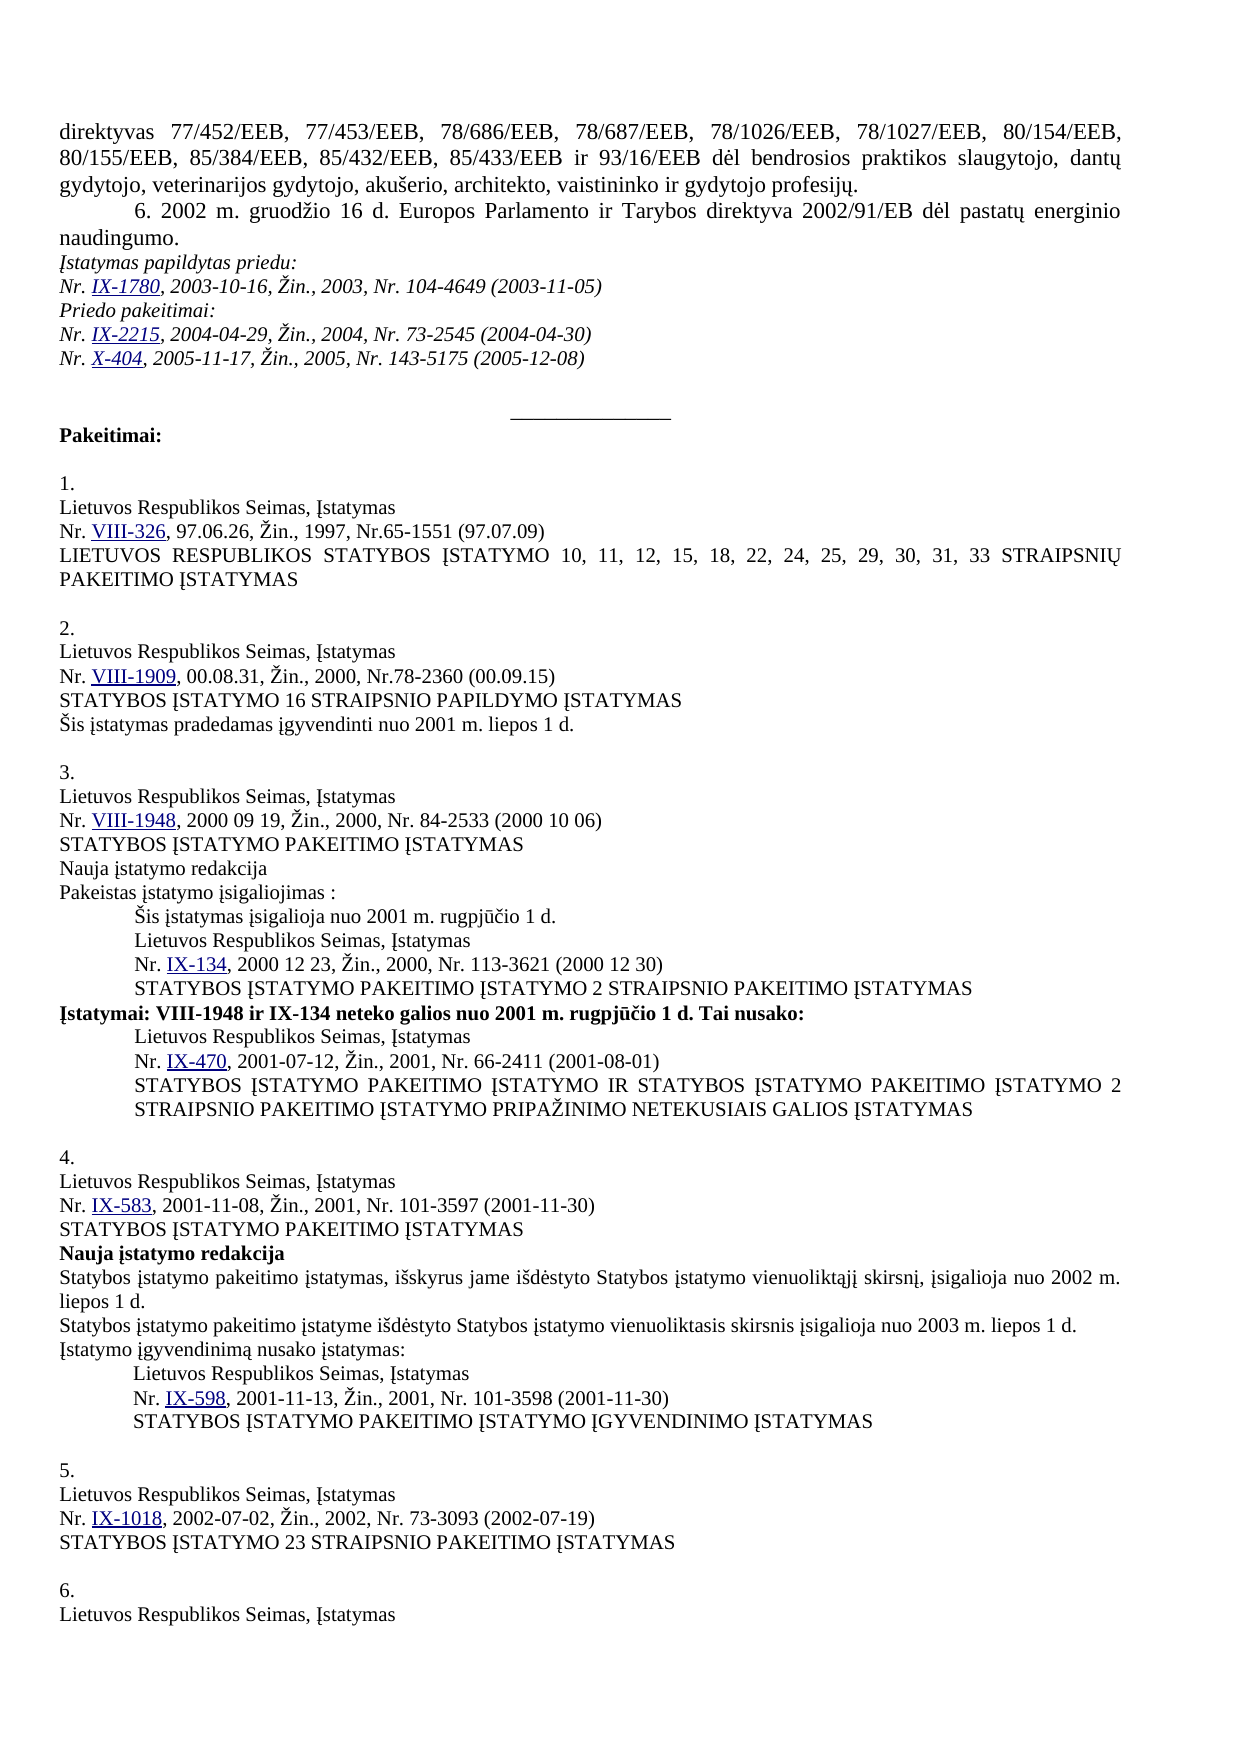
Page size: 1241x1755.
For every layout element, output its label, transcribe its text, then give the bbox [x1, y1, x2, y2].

text Lietuvos Respublikos Seimas, Įstatymas [59, 784, 1122, 808]
text STATYBOS ĮSTATYMO PAKEITIMO ĮSTATYMO 2 STRAIPSNIO PAKEITIMO ĮSTATYMAS [59, 976, 1122, 1000]
text STATYBOS ĮSTATYMO PAKEITIMO ĮSTATYMAS [59, 832, 1122, 856]
text Statybos įstatymo pakeitimo įstatyme išdėstyto Statybos įstatymo vienuoliktasis skirsnis įsigalioja nuo 2003 m. liepos 1 d. [59, 1313, 1122, 1337]
text 5. [59, 1458, 1122, 1482]
text Nr. IX-583, 2001-11-08, Žin., 2001, Nr. 101-3597 (2001-11-30) [59, 1193, 1122, 1217]
text Nr. IX-1780, 2003-10-16, Žin., 2003, Nr. 104-4649 (2003-11-05) [59, 274, 1122, 298]
text 4. [59, 1145, 1122, 1169]
text Lietuvos Respublikos Seimas, Įstatymas [59, 1361, 1122, 1385]
text Nr. VIII-326, 97.06.26, Žin., 1997, Nr.65-1551 (97.07.09) [59, 519, 1122, 543]
text Pakeistas įstatymo įsigaliojimas : [59, 880, 1122, 904]
text Nr. X-404, 2005-11-17, Žin., 2005, Nr. 143-5175 (2005-12-08) [59, 346, 1122, 370]
text Pakeitimai: [59, 423, 1122, 447]
text Lietuvos Respublikos Seimas, Įstatymas [59, 1482, 1122, 1506]
text Nr. IX-598, 2001-11-13, Žin., 2001, Nr. 101-3598 (2001-11-30) [59, 1385, 1122, 1409]
text Statybos įstatymo pakeitimo įstatymas, išskyrus jame išdėstyto Statybos įstatymo vienuoliktąjį skirsnį, įsigalioja nuo 2002 m. liepos 1 d. [59, 1265, 1122, 1313]
text Lietuvos Respublikos Seimas, Įstatymas [59, 495, 1122, 519]
text STATYBOS ĮSTATYMO PAKEITIMO ĮSTATYMO ĮGYVENDINIMO ĮSTATYMAS [59, 1409, 1122, 1433]
text 6. 2002 m. gruodžio 16 d. Europos Parlamento ir Tarybos direktyva 2002/91/EB dėl pastatų energinio naudingumo. [59, 197, 1122, 250]
text Šis įstatymas įsigalioja nuo 2001 m. rugpjūčio 1 d. [59, 904, 1122, 928]
text Nr. IX-2215, 2004-04-29, Žin., 2004, Nr. 73-2545 (2004-04-30) [59, 322, 1122, 346]
text 2. [59, 615, 1122, 639]
text Priedo pakeitimai: [59, 298, 1122, 322]
text LIETUVOS RESPUBLIKOS STATYBOS ĮSTATYMO 10, 11, 12, 15, 18, 22, 24, 25, 29, 30, 31, 33 STRAIPSNIŲ PAKEITIMO ĮSTATYMAS [59, 543, 1122, 591]
text 6. [59, 1578, 1122, 1602]
subtitle Nauja įstatymo redakcija [59, 1241, 1122, 1265]
text Lietuvos Respublikos Seimas, Įstatymas [59, 1602, 1122, 1626]
text Lietuvos Respublikos Seimas, Įstatymas [59, 928, 1122, 952]
text Nr. IX-134, 2000 12 23, Žin., 2000, Nr. 113-3621 (2000 12 30) [59, 952, 1122, 976]
text ______________ [59, 397, 1122, 423]
text STATYBOS ĮSTATYMO 23 STRAIPSNIO PAKEITIMO ĮSTATYMAS [59, 1530, 1122, 1554]
text Nr. IX-1018, 2002-07-02, Žin., 2002, Nr. 73-3093 (2002-07-19) [59, 1506, 1122, 1530]
text 1. [59, 471, 1122, 495]
text 3. [59, 760, 1122, 784]
text STATYBOS ĮSTATYMO 16 STRAIPSNIO PAPILDYMO ĮSTATYMAS [59, 688, 1122, 712]
text Lietuvos Respublikos Seimas, Įstatymas [59, 639, 1122, 663]
text direktyvas 77/452/EEB, 77/453/EEB, 78/686/EEB, 78/687/EEB, 78/1026/EEB, 78/1027/EEB, 80/154/EEB, 80/155/EEB, 85/384/EEB, 85/432/EEB, 85/433/EEB ir 93/16/EEB dėl bendrosios praktikos slaugytojo, dantų gydytojo, veterinarijos gydytojo, akušerio, architekto, vaistininko ir gydytojo profesijų. [59, 118, 1122, 197]
text Įstatymai: VIII-1948 ir IX-134 neteko galios nuo 2001 m. rugpjūčio 1 d. Tai nusako: [59, 1000, 1122, 1024]
text Įstatymas papildytas priedu: [59, 250, 1122, 274]
text Lietuvos Respublikos Seimas, Įstatymas [59, 1169, 1122, 1193]
text Nr. IX-470, 2001-07-12, Žin., 2001, Nr. 66-2411 (2001-08-01) [134, 1048, 1122, 1073]
text Šis įstatymas pradedamas įgyvendinti nuo 2001 m. liepos 1 d. [59, 712, 1122, 736]
text STATYBOS ĮSTATYMO PAKEITIMO ĮSTATYMAS [59, 1217, 1122, 1241]
text STATYBOS ĮSTATYMO PAKEITIMO ĮSTATYMO IR STATYBOS ĮSTATYMO PAKEITIMO ĮSTATYMO 2 STRAIPSNIO PAKEITIMO ĮSTATYMO PRIPAŽINIMO NETEKUSIAIS GALIOS ĮSTATYMAS [134, 1073, 1122, 1121]
text Įstatymo įgyvendinimą nusako įstatymas: [59, 1337, 1122, 1361]
text Nr. VIII-1948, 2000 09 19, Žin., 2000, Nr. 84-2533 (2000 10 06) [59, 808, 1122, 832]
text Nr. VIII-1909, 00.08.31, Žin., 2000, Nr.78-2360 (00.09.15) [59, 663, 1122, 688]
text Lietuvos Respublikos Seimas, Įstatymas [134, 1024, 1122, 1048]
text Nauja įstatymo redakcija [59, 856, 1122, 880]
